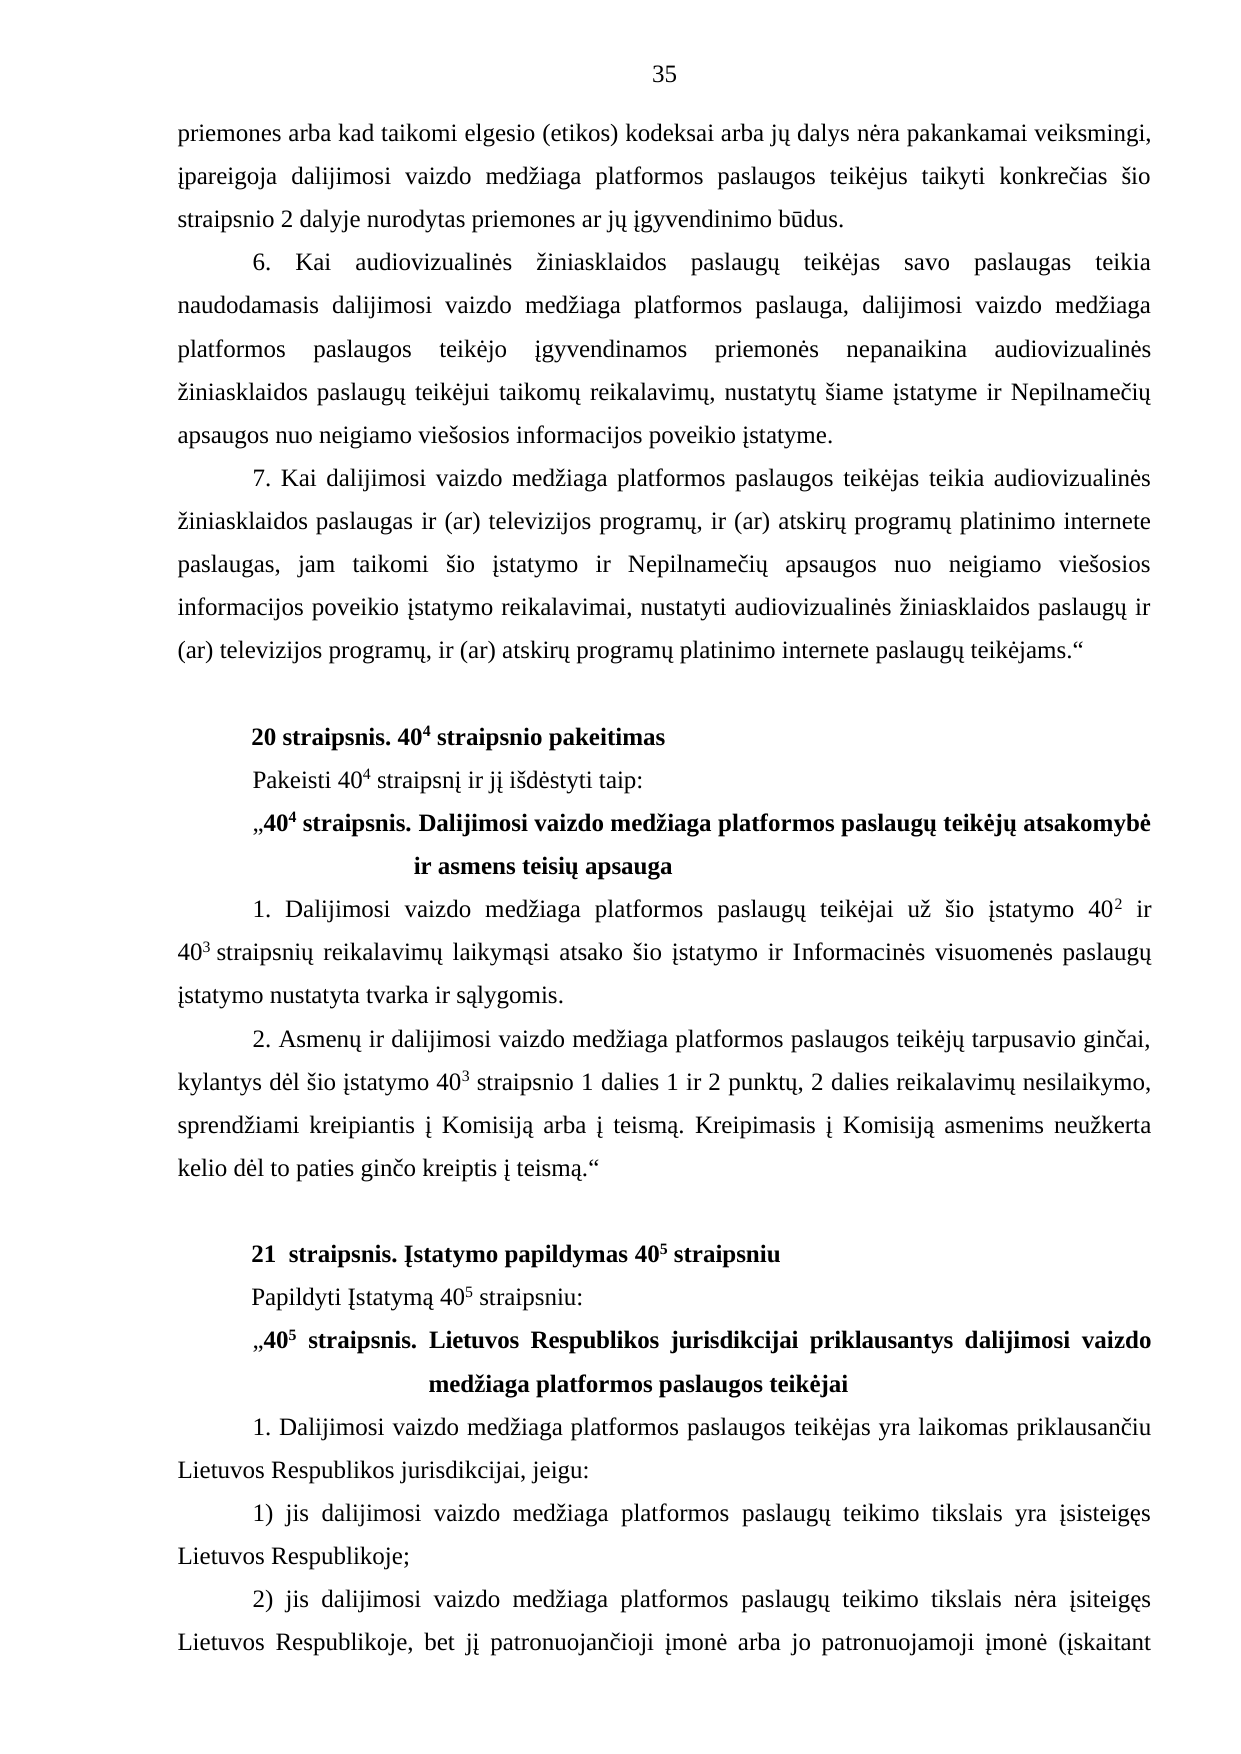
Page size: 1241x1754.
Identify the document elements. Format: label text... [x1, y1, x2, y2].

text 6. Kai audiovizualinės žiniasklaidos paslaugų teikėjas savo paslaugas teikia naudodamasis dalijimosi vaizdo medžiaga platformos paslauga, dalijimosi vaizdo medžiaga platformos paslaugos teikėjo įgyvendinamos priemonės nepanaikina audiovizualinės žiniasklaidos paslaugų teikėjui taikomų reikalavimų, nustatytų šiame įstatyme ir Nepilnamečių apsaugos nuo neigiamo viešosios informacijos poveikio įstatyme. [177, 247, 1152, 449]
text Papildyti Įstatymą 405 straipsniu: [177, 1282, 1152, 1311]
text 1. Dalijimosi vaizdo medžiaga platformos paslaugų teikėjai už šio įstatymo 402 ir 403 straipsnių reikalavimų laikymąsi atsako šio įstatymo ir Informacinės visuomenės paslaugų įstatymo nustatyta tvarka ir sąlygomis. [177, 894, 1152, 1009]
text 7. Kai dalijimosi vaizdo medžiaga platformos paslaugos teikėjas teikia audiovizualinės žiniasklaidos paslaugas ir (ar) televizijos programų, ir (ar) atskirų programų platinimo internete paslaugas, jam taikomi šio įstatymo ir Nepilnamečių apsaugos nuo neigiamo viešosios informacijos poveikio įstatymo reikalavimai, nustatyti audiovizualinės žiniasklaidos paslaugų ir (ar) televizijos programų, ir (ar) atskirų programų platinimo internete paslaugų teikėjams.“ [177, 463, 1152, 664]
text 2. Asmenų ir dalijimosi vaizdo medžiaga platformos paslaugos teikėjų tarpusavio ginčai, kylantys dėl šio įstatymo 403 straipsnio 1 dalies 1 ir 2 punktų, 2 dalies reikalavimų nesilaikymo, sprendžiami kreipiantis į Komisiją arba į teismą. Kreipimasis į Komisiją asmenims neužkerta kelio dėl to paties ginčo kreiptis į teismą.“ [177, 1024, 1152, 1182]
text „404 straipsnis. Dalijimosi vaizdo medžiaga platformos paslaugų teikėjų atsakomybė ir asmens teisių apsauga [252, 808, 1152, 880]
text priemones arba kad taikomi elgesio (etikos) kodeksai arba jų dalys nėra pakankamai veiksmingi, įpareigoja dalijimosi vaizdo medžiaga platformos paslaugos teikėjus taikyti konkrečias šio straipsnio 2 dalyje nurodytas priemones ar jų įgyvendinimo būdus. [177, 118, 1152, 233]
text Pakeisti 404 straipsnį ir jį išdėstyti taip: [177, 765, 1152, 794]
text 2) jis dalijimosi vaizdo medžiaga platformos paslaugų teikimo tikslais nėra įsiteigęs Lietuvos Respublikoje, bet jį patronuojančioji įmonė arba jo patronuojamoji įmonė (įskaitant [177, 1584, 1152, 1656]
text 1) jis dalijimosi vaizdo medžiaga platformos paslaugų teikimo tikslais yra įsisteigęs Lietuvos Respublikoje; [177, 1498, 1152, 1570]
text 20 straipsnis. 404 straipsnio pakeitimas [177, 722, 1152, 751]
text 21 straipsnis. Įstatymo papildymas 405 straipsniu [177, 1239, 1152, 1268]
text „405 straipsnis. Lietuvos Respublikos jurisdikcijai priklausantys dalijimosi vaizdo medžiaga platformos paslaugos teikėjai [252, 1326, 1152, 1397]
text 1. Dalijimosi vaizdo medžiaga platformos paslaugos teikėjas yra laikomas priklausančiu Lietuvos Respublikos jurisdikcijai, jeigu: [177, 1412, 1152, 1484]
